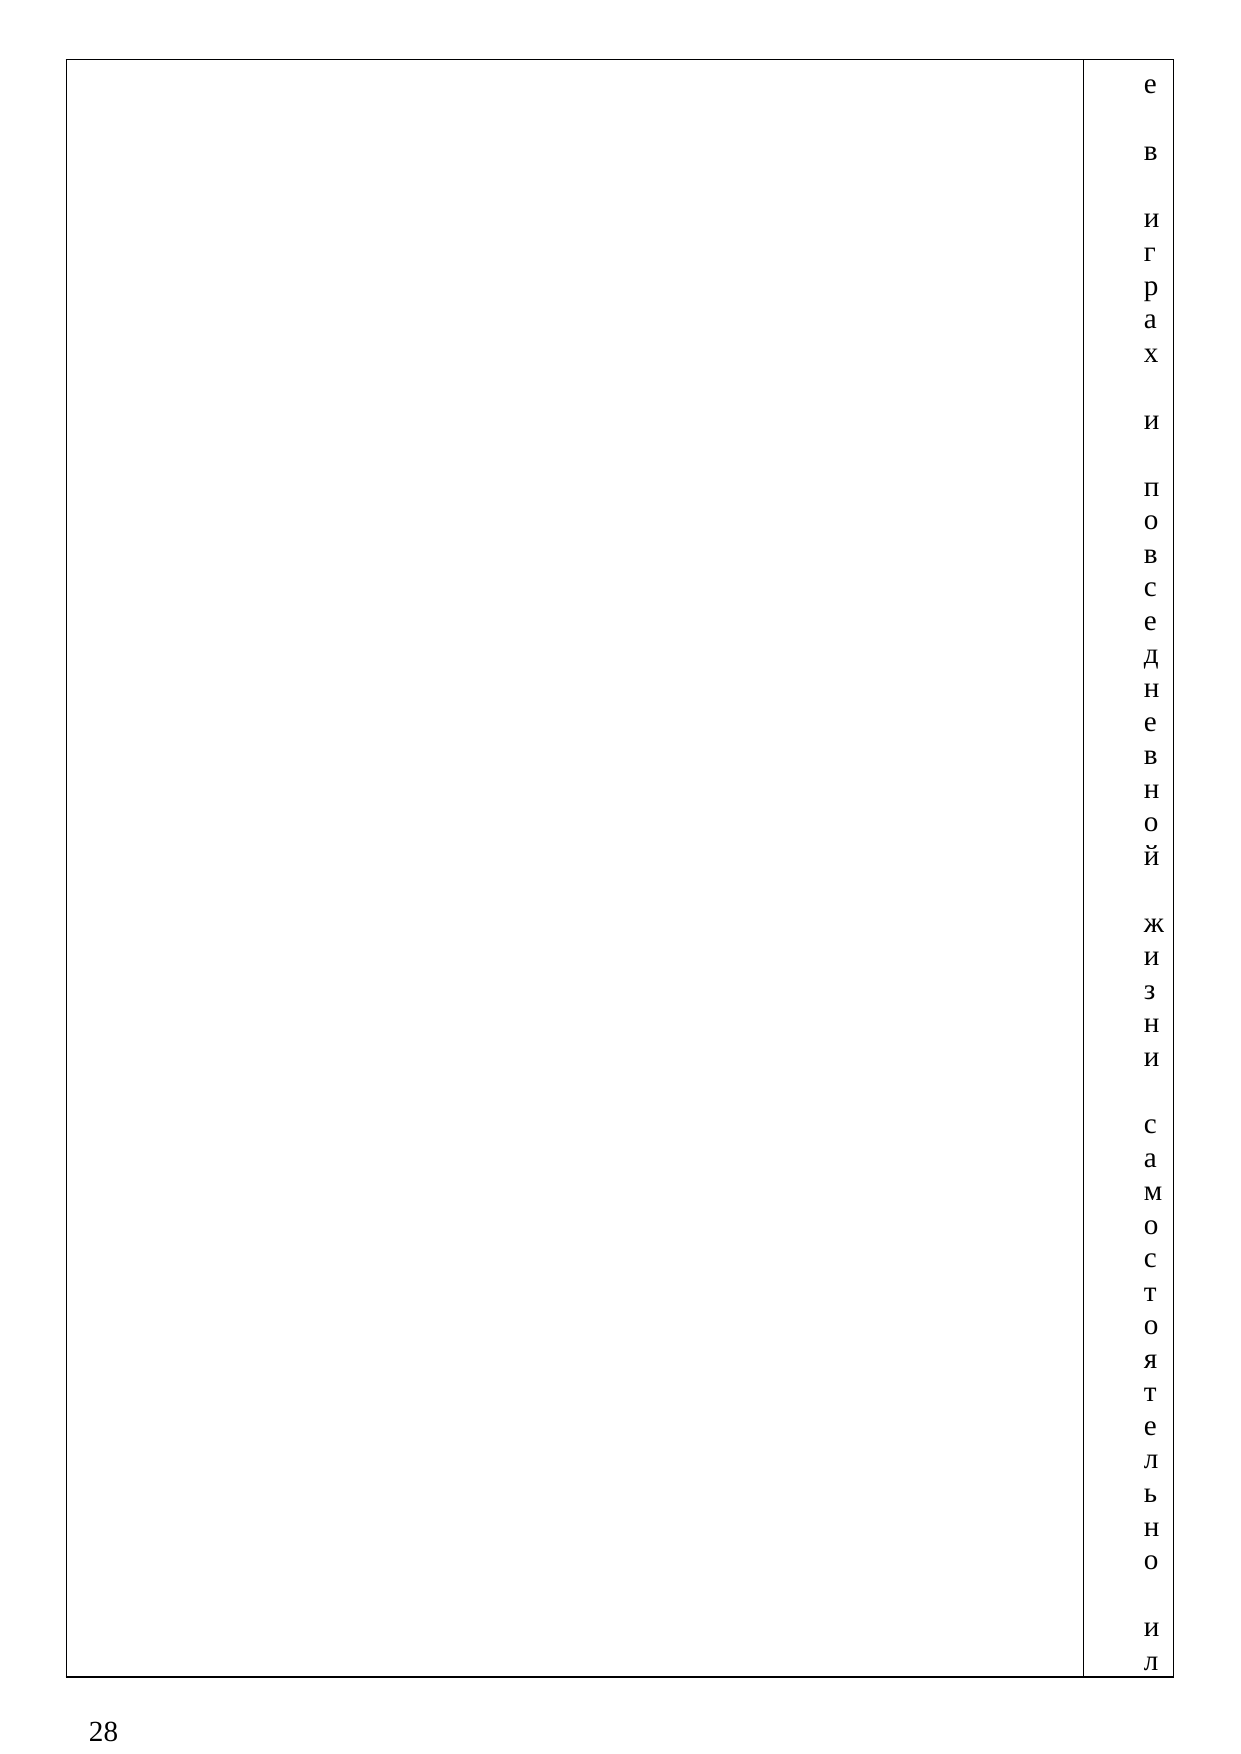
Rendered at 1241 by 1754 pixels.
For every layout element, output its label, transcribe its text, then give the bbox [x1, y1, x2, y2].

table_cell е в играх и повседневной жизни самостоятельно ил [1084, 60, 1173, 1676]
table_cell [67, 60, 1083, 1676]
